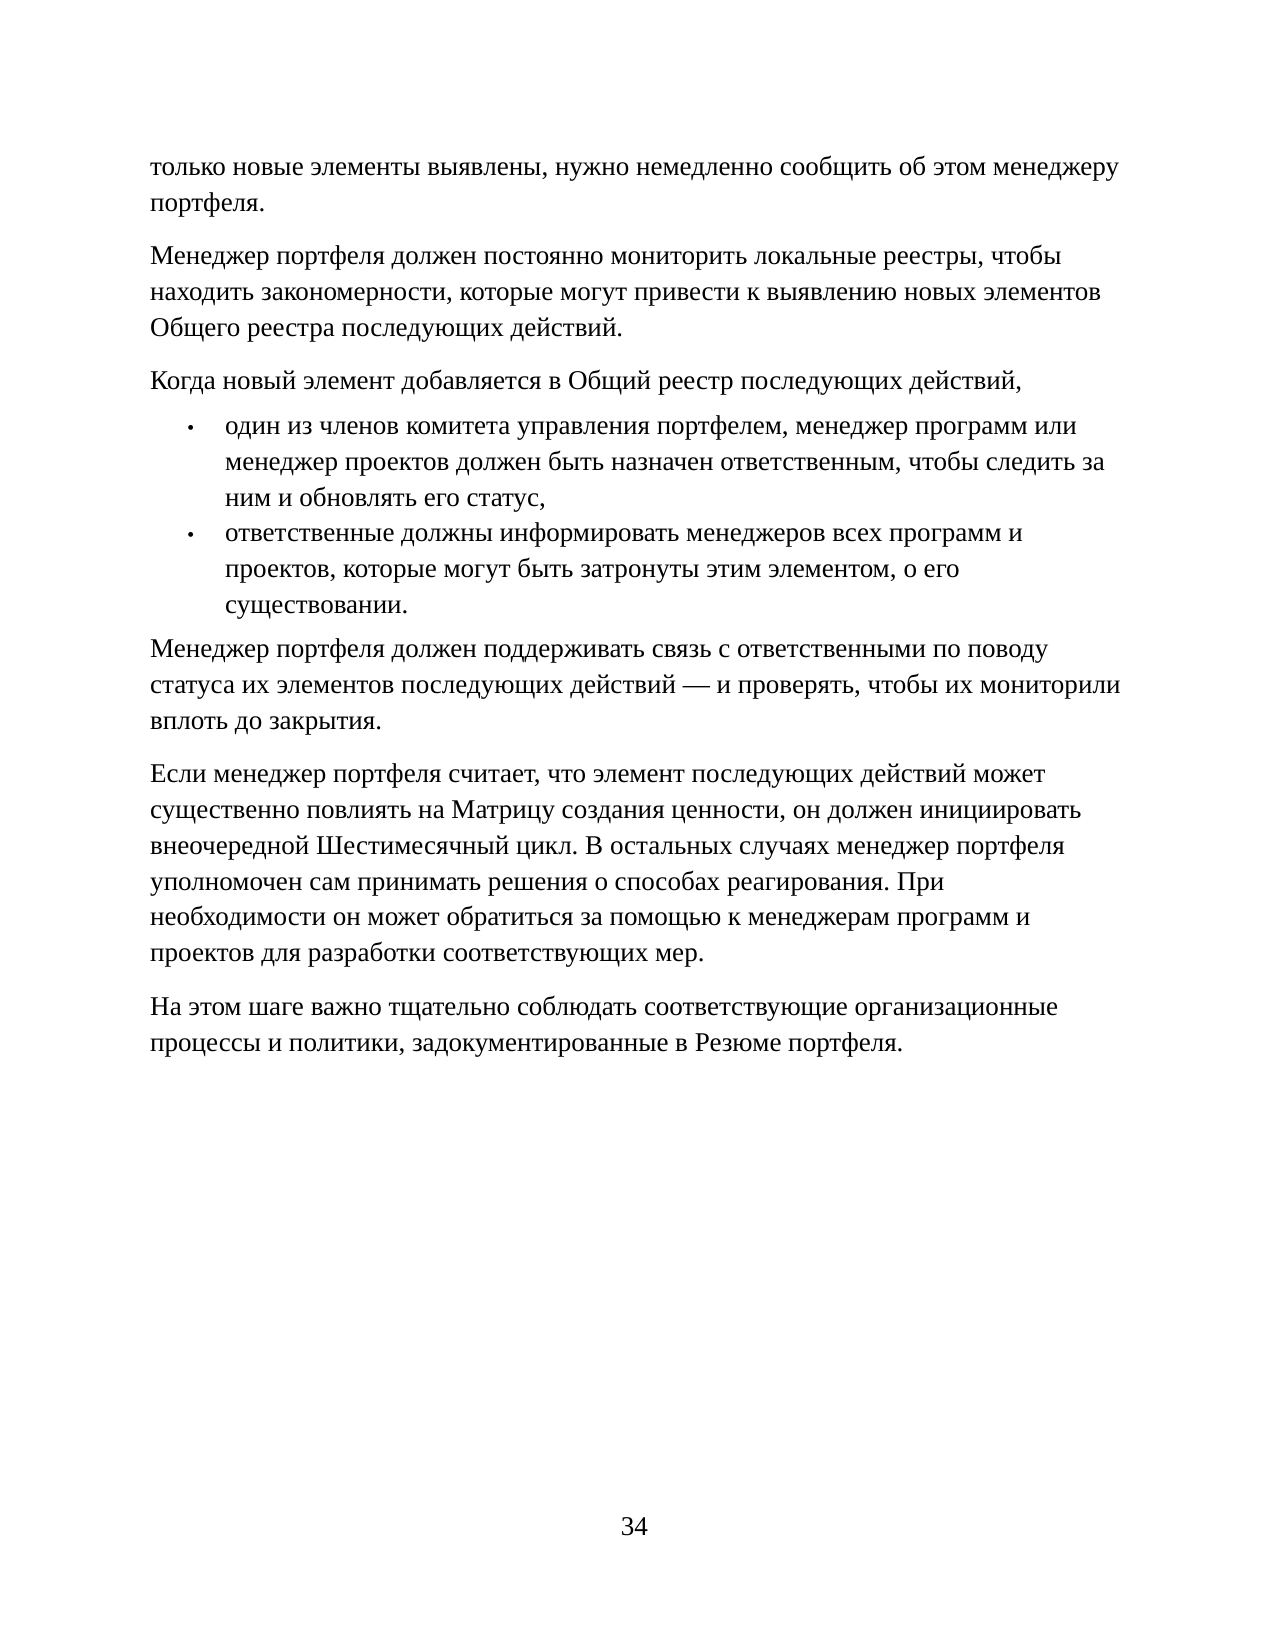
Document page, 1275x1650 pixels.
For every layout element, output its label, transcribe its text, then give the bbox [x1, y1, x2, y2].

text На этом шаге важно тщательно соблюдать соответствующие организационные процессы и политики, задокументированные в Резюме портфеля. [150, 990, 1125, 1057]
list один из членов комитета управления портфелем, менеджер программ или менеджер проектов должен быть назначен ответственным, чтобы следить за ним и обновлять его статус, [187, 409, 1125, 512]
text Менеджер портфеля должен постоянно мониторить локальные реестры, чтобы находить закономерности, которые могут привести к выявлению новых элементов Общего реестра последующих действий. [150, 239, 1125, 342]
text Если менеджер портфеля считает, что элемент последующих действий может существенно повлиять на Матрицу создания ценности, он должен инициировать внеочередной Шестимесячный цикл. В остальных случаях менеджер портфеля уполномочен сам принимать решения о способах реагирования. При необходимости он может обратиться за помощью к менеджерам программ и проектов для разработки соответствующих мер. [150, 758, 1125, 967]
text Менеджер портфеля должен поддерживать связь с ответственными по поводу статуса их элементов последующих действий — и проверять, чтобы их мониторили вплоть до закрытия. [150, 632, 1125, 735]
text Когда новый элемент добавляется в Общий реестр последующих действий, [150, 364, 1125, 396]
list ответственные должны информировать менеджеров всех программ и проектов, которые могут быть затронуты этим элементом, о его существовании. [187, 516, 1125, 619]
text только новые элементы выявлены, нужно немедленно сообщить об этом менеджеру портфеля. [150, 150, 1125, 217]
